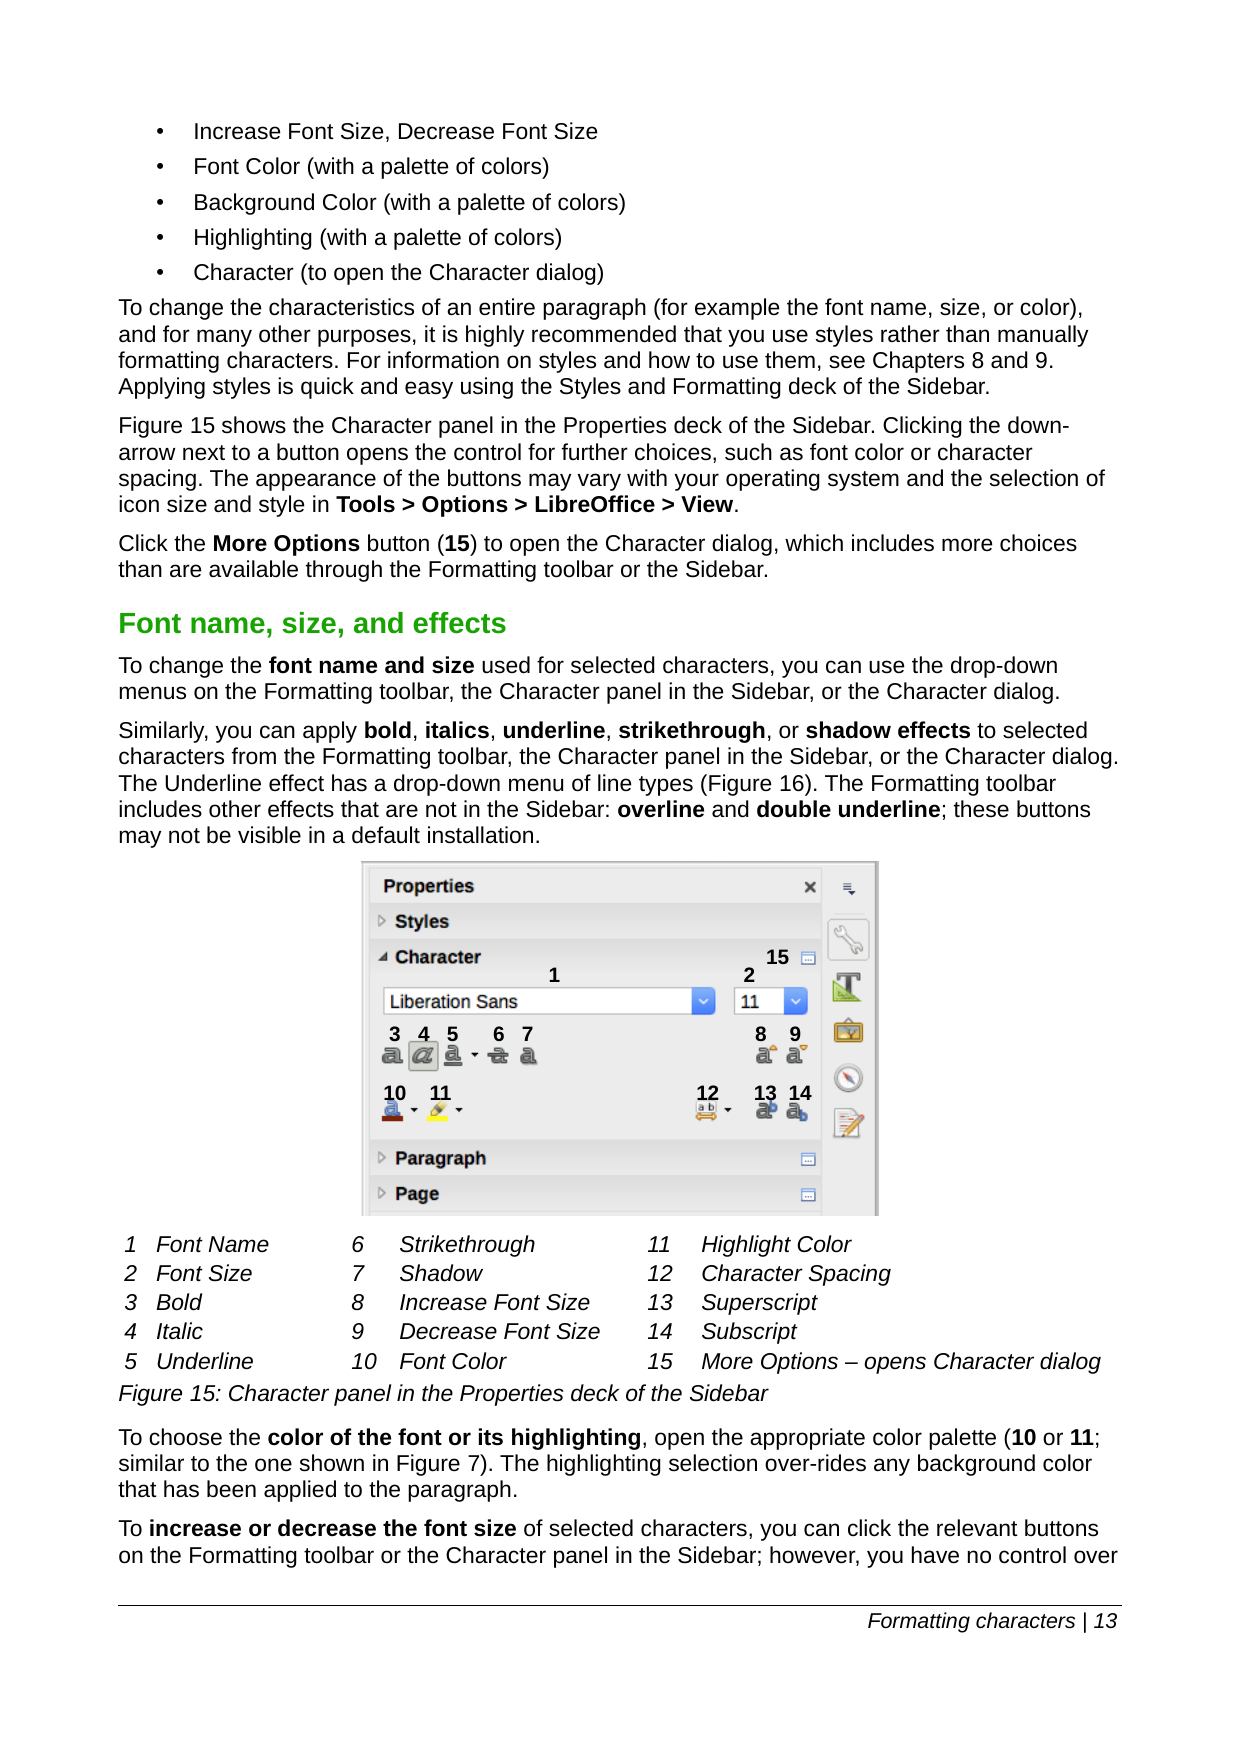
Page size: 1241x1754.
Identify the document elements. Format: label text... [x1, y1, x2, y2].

table_header 1 [118, 1228, 150, 1257]
table_cell Increase Font Size [393, 1286, 641, 1315]
table_cell 9 [345, 1315, 393, 1345]
table_header 6 [345, 1228, 393, 1257]
table_cell 3 [118, 1286, 150, 1315]
table_cell 12 [641, 1257, 695, 1286]
list Font Color (with a palette of colors) [156, 153, 1122, 180]
table_cell Italic [150, 1315, 345, 1345]
text To change the font name and size used for selected characters, you can use the drop-down menus on the Formatting toolbar, the Character panel in the Sidebar, or the Character dialog. [118, 652, 1122, 704]
list Highlighting (with a palette of colors) [156, 224, 1122, 250]
text Similarly, you can apply bold, italics, underline, strikethrough, or shadow effects to selected characters from the Formatting toolbar, the Character panel in the Sidebar, or the Character dialog. The Underline effect has a drop-down menu of line types (Figure 16). The Formatting toolbar includes other effects that are not in the Sidebar: overline and double underline; these buttons may not be visible in a default installation. [118, 717, 1122, 849]
table_cell Bold [150, 1286, 345, 1315]
table_cell 4 [118, 1315, 150, 1345]
text Figure 15: Character panel in the Properties deck of the Sidebar [118, 1380, 1122, 1406]
list Character (to open the Character dialog) [156, 259, 1122, 285]
table_cell 14 [641, 1315, 695, 1345]
list Background Color (with a palette of colors) [156, 188, 1122, 215]
table_header Strikethrough [393, 1228, 641, 1257]
text To choose the color of the font or its highlighting, open the appropriate color palette (10 or 11; similar to the one shown in Figure 7). The highlighting selection over-rides any background color that has been applied to the paragraph. [118, 1424, 1122, 1503]
table_cell 8 [345, 1286, 393, 1315]
table_cell Subscript [695, 1315, 1122, 1345]
table_header Font Name [150, 1228, 345, 1257]
table_cell Underline [150, 1345, 345, 1374]
table_cell 10 [345, 1345, 393, 1374]
table_cell Character Spacing [695, 1257, 1122, 1286]
picture [361, 861, 879, 1216]
table_cell Font Size [150, 1257, 345, 1286]
table_cell 2 [118, 1257, 150, 1286]
table_cell 13 [641, 1286, 695, 1315]
table_cell Superscript [695, 1286, 1122, 1315]
text To increase or decrease the font size of selected characters, you can click the relevant buttons on the Formatting toolbar or the Character panel in the Sidebar; however, you have no control over [118, 1515, 1122, 1568]
table_cell More Options – opens Character dialog [695, 1345, 1122, 1374]
text Figure 15 shows the Character panel in the Properties deck of the Sidebar. Clicking the down-arrow next to a button opens the control for further choices, such as font color or character spacing. The appearance of the buttons may vary with your operating system and the selection of icon size and style in Tools > Options > LibreOffice > View. [118, 412, 1122, 517]
text To change the characteristics of an entire paragraph (for example the font name, size, or color), and for many other purposes, it is highly recommended that you use styles rather than manually formatting characters. For information on styles and how to use them, see Chapters 8 and 9. Applying styles is quick and easy using the Styles and Formatting deck of the Sidebar. [118, 294, 1122, 399]
table_cell Font Color [393, 1345, 641, 1374]
table_cell 7 [345, 1257, 393, 1286]
list Increase Font Size, Decrease Font Size [156, 118, 1122, 144]
table_cell 15 [641, 1345, 695, 1374]
table_cell Shadow [393, 1257, 641, 1286]
table_cell Decrease Font Size [393, 1315, 641, 1345]
text Click the More Options button (15) to open the Character dialog, which includes more choices than are available through the Formatting toolbar or the Sidebar. [118, 530, 1122, 583]
table_cell 5 [118, 1345, 150, 1374]
subtitle Font name, size, and effects [118, 606, 1122, 640]
table_header Highlight Color [695, 1228, 1122, 1257]
table_header 11 [641, 1228, 695, 1257]
